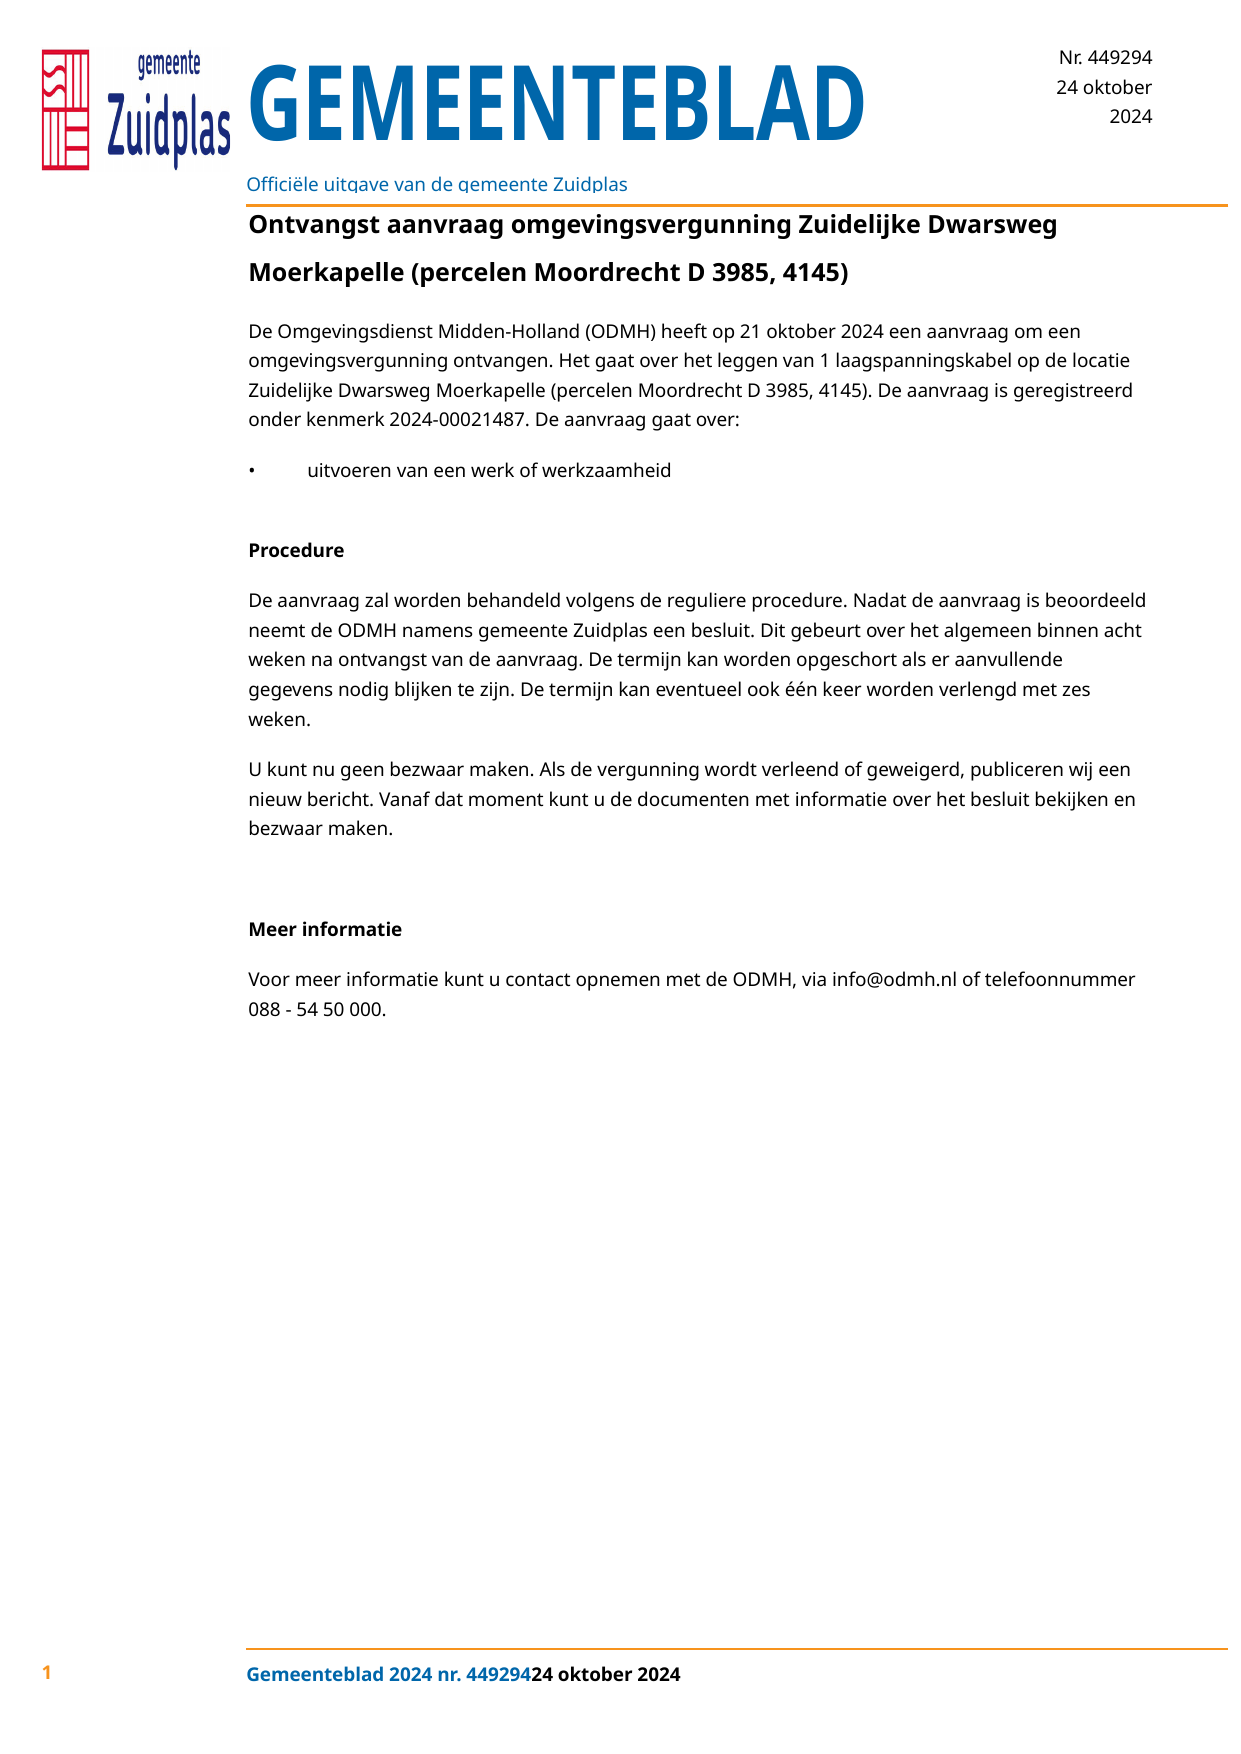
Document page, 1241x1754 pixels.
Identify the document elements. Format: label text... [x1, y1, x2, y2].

text Meer informatie [248, 916, 1152, 942]
text De aanvraag zal worden behandeld volgens de reguliere procedure. Nadat de aanvraag is beoordeeld neemt de ODMH namens gemeente Zuidplas een besluit. Dit gebeurt over het algemeen binnen acht weken na ontvangst van de aanvraag. De termijn kan worden opgeschort als er aanvullende gegevens nodig blijken te zijn. De termijn kan eventueel ook één keer worden verlengd met zes weken. [248, 587, 1152, 732]
text Ontvangst aanvraag omgevingsvergunning Zuidelijke Dwarsweg Moerkapelle (percelen Moordrecht D 3985, 4145) [248, 207, 1152, 288]
picture [41, 47, 231, 172]
list uitvoeren van een werk of werkzaamheid [248, 457, 1152, 483]
text Voor meer informatie kunt u contact opnemen met de ODMH, via info@odmh.nl of telefoonnummer 088 - 54 50 000. [248, 967, 1152, 1022]
text U kunt nu geen bezwaar maken. Als de vergunning wordt verleend of geweigerd, publiceren wij een nieuw bericht. Vanaf dat moment kunt u de documenten met informatie over het besluit bekijken en bezwaar maken. [248, 756, 1152, 841]
text De Omgevingsdienst Midden-Holland (ODMH) heeft op 21 oktober 2024 een aanvraag om een omgevingsvergunning ontvangen. Het gaat over het leggen van 1 laagspanningskabel op de locatie Zuidelijke Dwarsweg Moerkapelle (percelen Moordrecht D 3985, 4145). De aanvraag is geregistreerd onder kenmerk 2024-00021487. De aanvraag gaat over: [248, 318, 1152, 432]
text Procedure [248, 537, 1152, 563]
